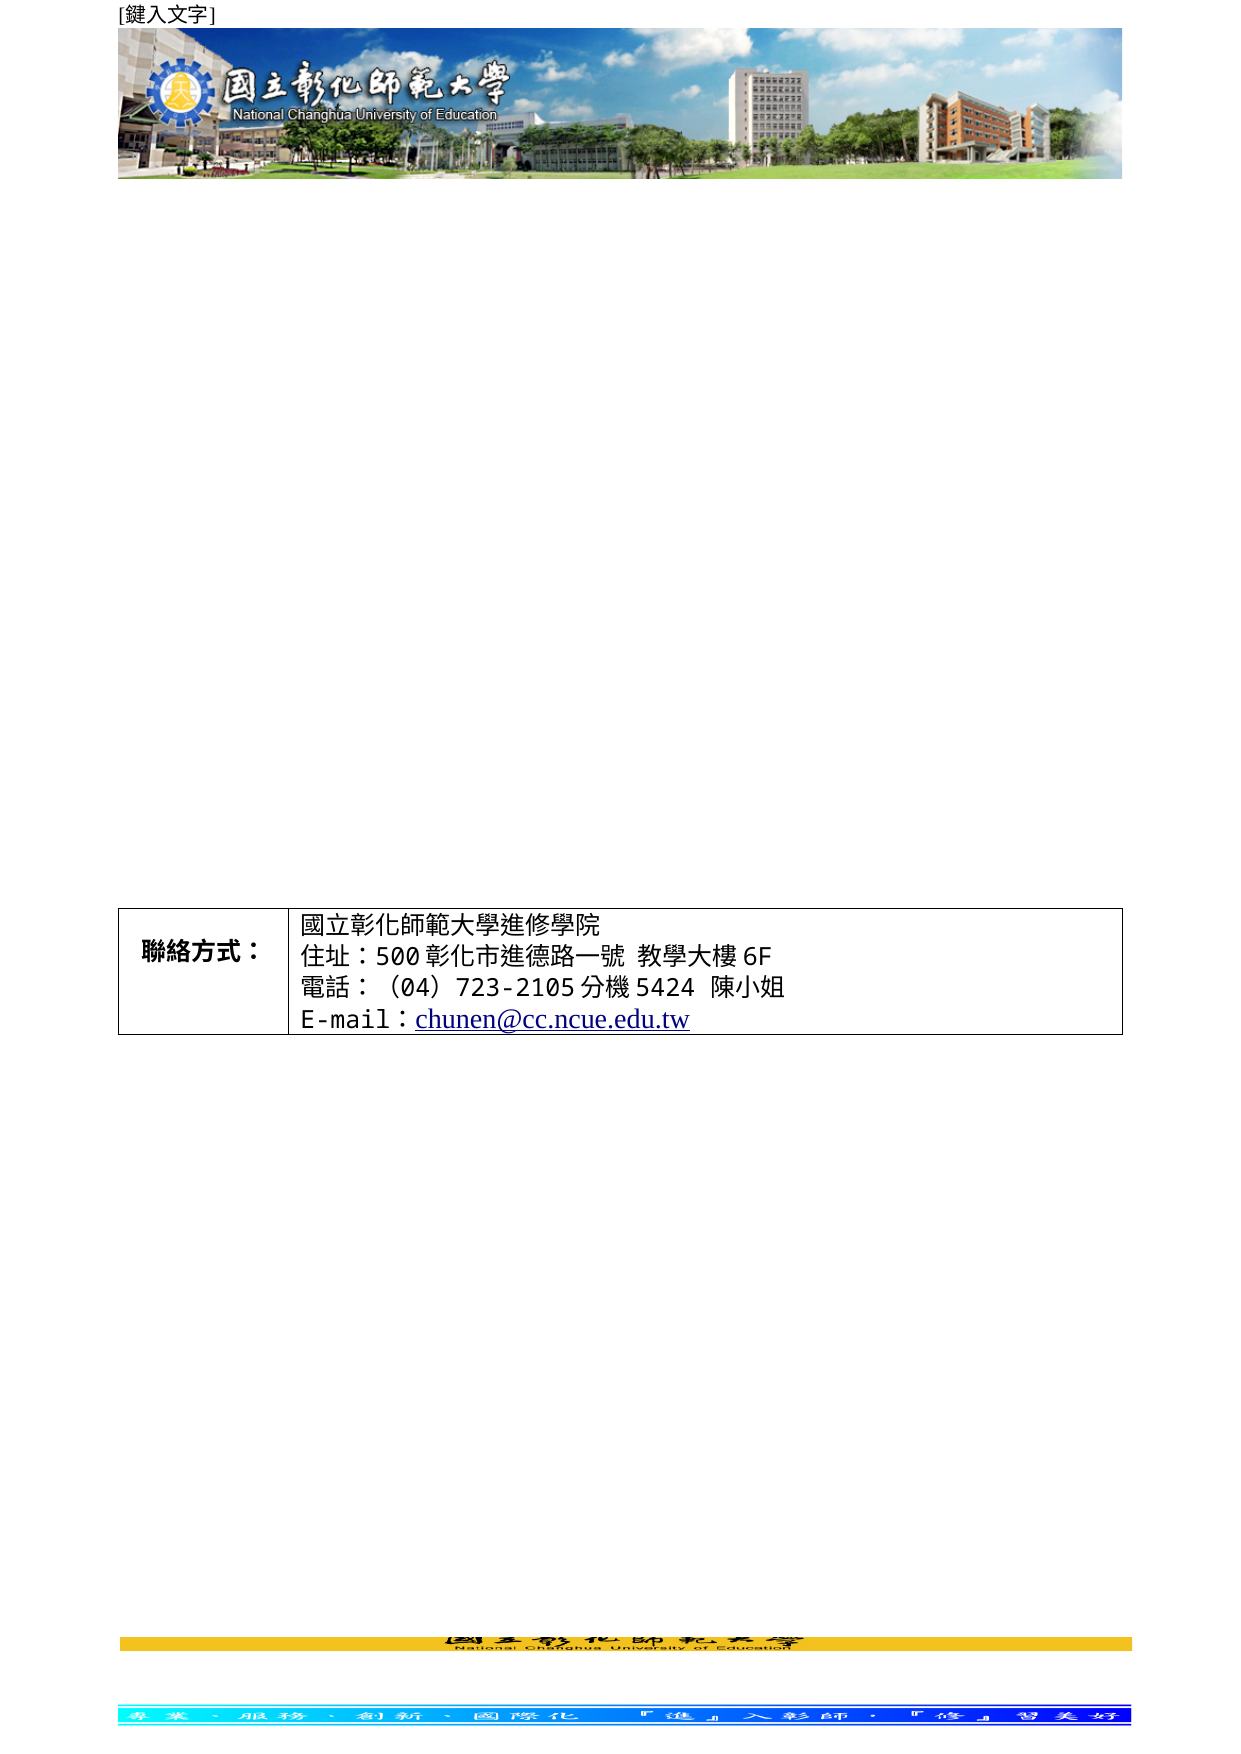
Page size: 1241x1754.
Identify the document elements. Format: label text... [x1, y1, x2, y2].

table_cell 聯絡方式： [119, 909, 288, 1034]
table_cell 國立彰化師範大學進修學院 住址：500彰化市進德路一號 教學大樓6F 電話：（04）723-2105分機5424 陳小姐 E-mail：chunen@cc.ncue.edu.tw [289, 909, 1122, 1034]
